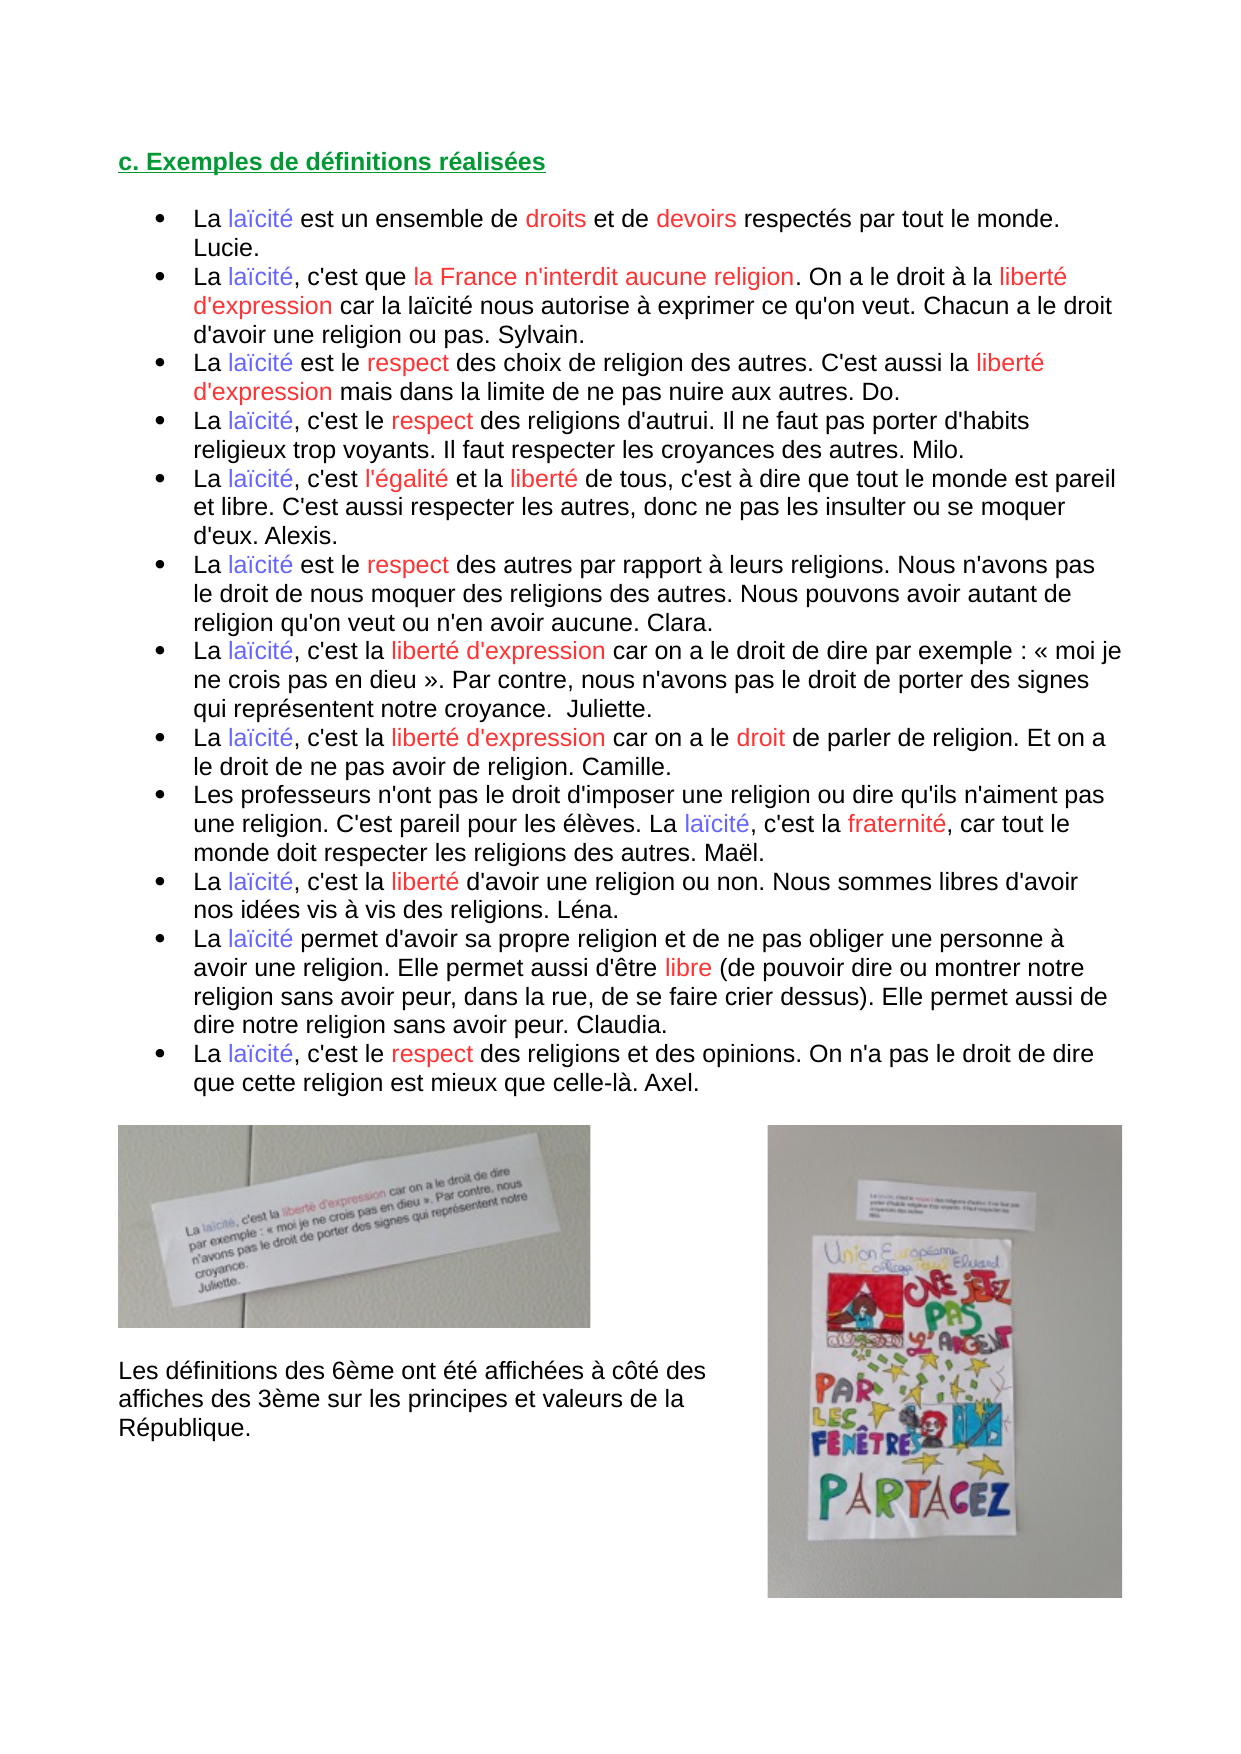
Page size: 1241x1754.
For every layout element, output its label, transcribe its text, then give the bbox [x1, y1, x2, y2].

list La laïcité est le respect des autres par rapport à leurs religions. Nous n'avons pas le droit de nous moquer des religions des autres. Nous pouvons avoir autant de religion qu'on veut ou n'en avoir aucune. Clara. [156, 550, 1122, 636]
text c. Exemples de définitions réalisées [118, 147, 1122, 176]
list La laïcité, c'est la liberté d'expression car on a le droit de dire par exemple : « moi je ne crois pas en dieu ». Par contre, nous n'avons pas le droit de porter des signes qui représentent notre croyance. Juliette. [156, 636, 1122, 723]
list Les professeurs n'ont pas le droit d'imposer une religion ou dire qu'ils n'aiment pas une religion. C'est pareil pour les élèves. La laïcité, c'est la fraternité, car tout le monde doit respecter les religions des autres. Maël. [156, 780, 1122, 867]
list La laïcité, c'est la liberté d'avoir une religion ou non. Nous sommes libres d'avoir nos idées vis à vis des religions. Léna. [156, 867, 1122, 924]
list La laïcité, c'est la liberté d'expression car on a le droit de parler de religion. Et on a le droit de ne pas avoir de religion. Camille. [156, 723, 1122, 780]
list La laïcité est le respect des choix de religion des autres. C'est aussi la liberté d'expression mais dans la limite de ne pas nuire aux autres. Do. [156, 348, 1122, 406]
text Les définitions des 6ème ont été affichées à côté des affiches des 3ème sur les principes et valeurs de la République. [118, 1356, 767, 1442]
list La laïcité, c'est l'égalité et la liberté de tous, c'est à dire que tout le monde est pareil et libre. C'est aussi respecter les autres, donc ne pas les insulter ou se moquer d'eux. Alexis. [156, 463, 1122, 550]
list La laïcité est un ensemble de droits et de devoirs respectés par tout le monde. Lucie. [156, 204, 1122, 262]
list La laïcité, c'est que la France n'interdit aucune religion. On a le droit à la liberté d'expression car la laïcité nous autorise à exprimer ce qu'on veut. Chacun a le droit d'avoir une religion ou pas. Sylvain. [156, 262, 1122, 348]
list La laïcité, c'est le respect des religions et des opinions. On n'a pas le droit de dire que cette religion est mieux que celle-là. Axel. [156, 1039, 1122, 1097]
list La laïcité, c'est le respect des religions d'autrui. Il ne faut pas porter d'habits religieux trop voyants. Il faut respecter les croyances des autres. Milo. [156, 406, 1122, 463]
list La laïcité permet d'avoir sa propre religion et de ne pas obliger une personne à avoir une religion. Elle permet aussi d'être libre (de pouvoir dire ou montrer notre religion sans avoir peur, dans la rue, de se faire crier dessus). Elle permet aussi de dire notre religion sans avoir peur. Claudia. [156, 924, 1122, 1039]
